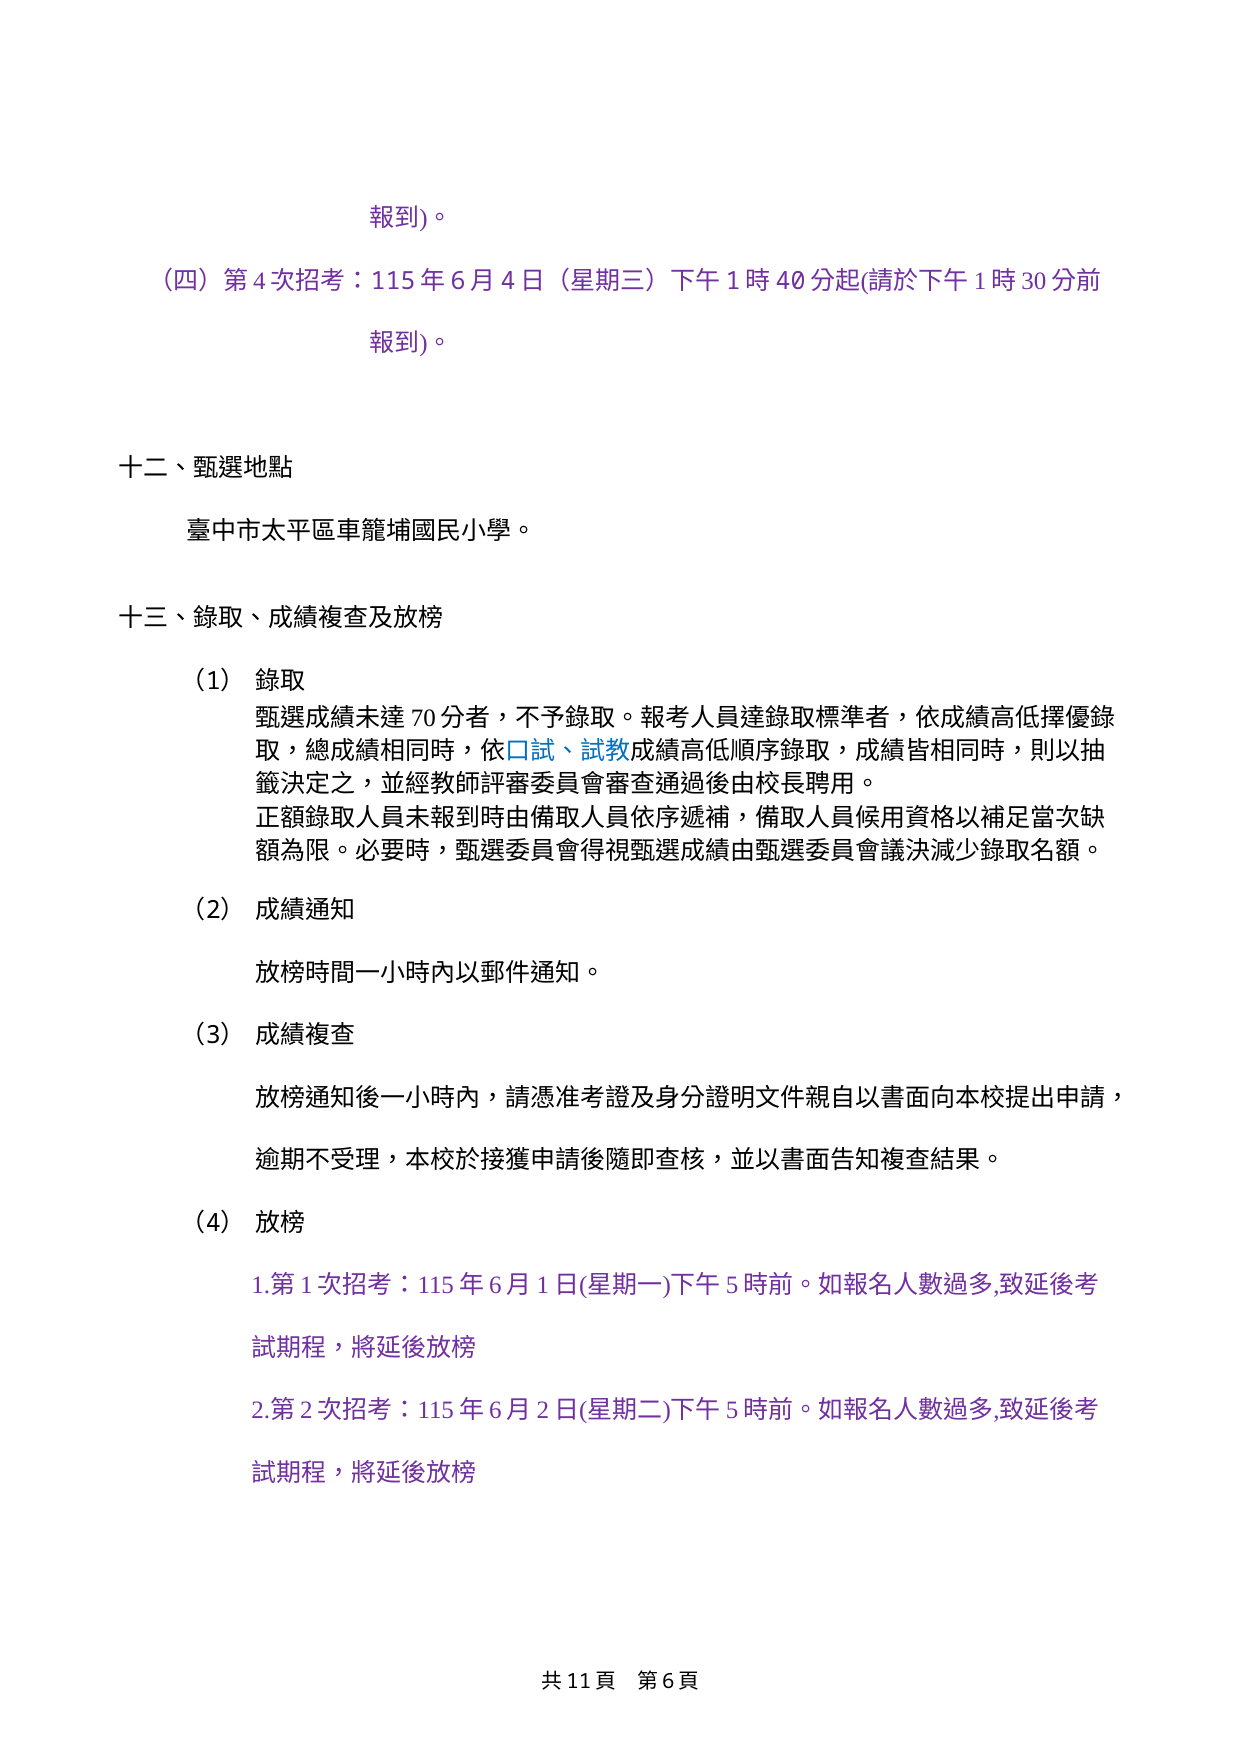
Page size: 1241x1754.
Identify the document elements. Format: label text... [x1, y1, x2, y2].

text 放榜通知後一小時內，請憑准考證及身分證明文件親自以書面向本校提出申請，逾期不受理，本校於接獲申請後隨即查核，並以書面告知複查結果。 [256, 1053, 1122, 1178]
list 成績複查 [181, 991, 1122, 1053]
text 1.第1次招考：115年6月1日(星期一)下午5時前。如報名人數過多,致延後考試期程，將延後放榜 [251, 1241, 1122, 1366]
list 錄取 [181, 637, 1122, 699]
list 放榜 [181, 1178, 1122, 1241]
text 十二、甄選地點 [118, 424, 1122, 487]
text 放榜時間一小時內以郵件通知。 [256, 928, 1122, 991]
text 臺中市太平區車籠埔國民小學。 [186, 487, 1122, 549]
text 十三、錄取、成績複查及放榜 [118, 574, 1122, 637]
text 2.第2次招考：115年6月2日(星期二)下午5時前。如報名人數過多,致延後考試期程，將延後放榜 [251, 1366, 1122, 1491]
text 報到)。 [148, 174, 1122, 237]
text 甄選成績未達70分者，不予錄取。報考人員達錄取標準者，依成績高低擇優錄取，總成績相同時，依口試、試教成績高低順序錄取，成績皆相同時，則以抽籤決定之，並經教師評審委員會審查通過後由校長聘用。 [256, 699, 1122, 799]
list 成績通知 [181, 866, 1122, 928]
text 正額錄取人員未報到時由備取人員依序遞補，備取人員候用資格以補足當次缺額為限。必要時，甄選委員會得視甄選成績由甄選委員會議決減少錄取名額。 [256, 799, 1122, 866]
text （四）第4次招考：115年6月4日（星期三）下午1時40分起(請於下午1時30分前報到)。 [148, 237, 1122, 362]
